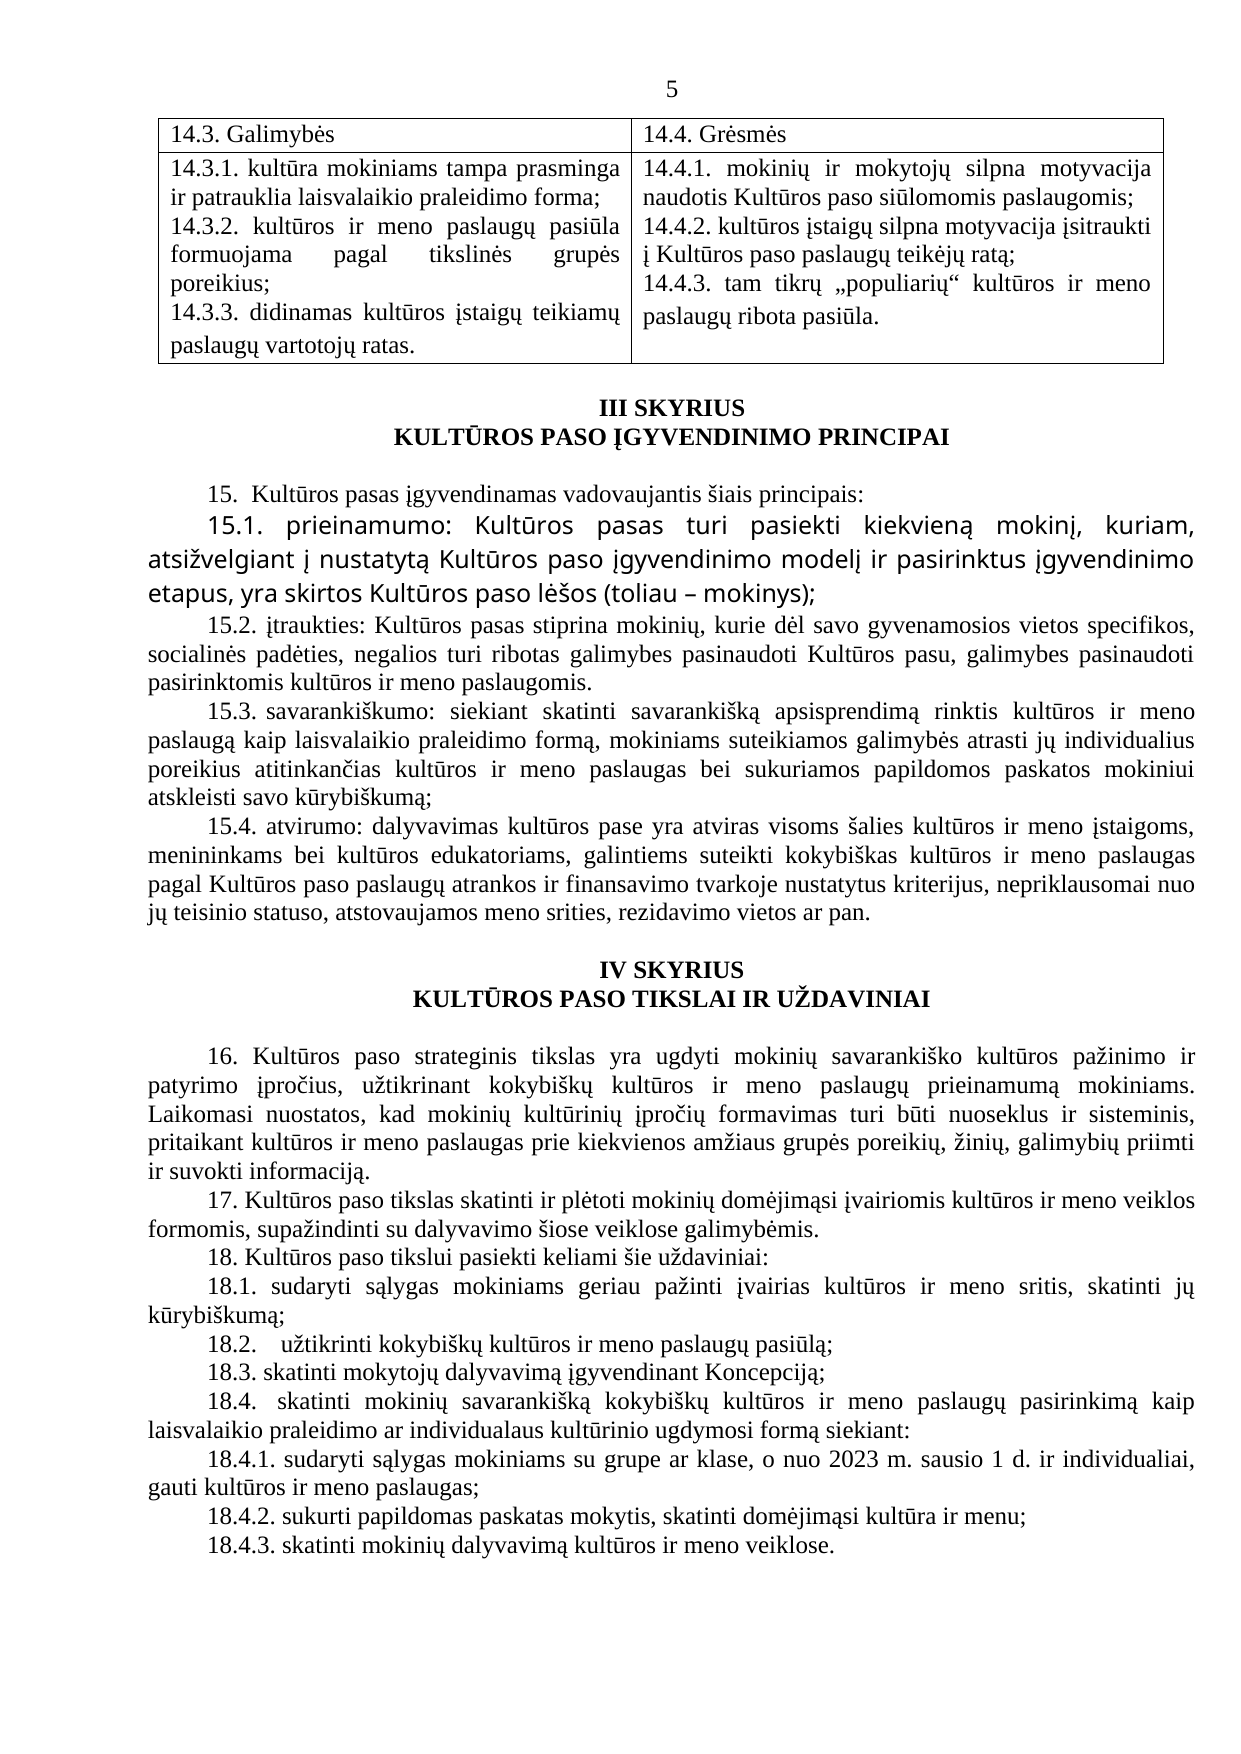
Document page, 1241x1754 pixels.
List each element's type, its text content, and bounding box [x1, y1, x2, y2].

table_cell 14.3. Galimybės [159, 119, 631, 152]
text 15.4. atvirumo: dalyvavimas kultūros pase yra atviras visoms šalies kultūros ir meno įstaigoms, menininkams bei kultūros edukatoriams, galintiems suteikti kokybiškas kultūros ir meno paslaugas pagal Kultūros paso paslaugų atrankos ir finansavimo tvarkoje nustatytus kriterijus, nepriklausomai nuo jų teisinio statuso, atstovaujamos meno srities, rezidavimo vietos ar pan. [148, 811, 1196, 926]
text 18.2. užtikrinti kokybiškų kultūros ir meno paslaugų pasiūlą; [207, 1329, 1196, 1357]
text 18. Kultūros paso tikslui pasiekti keliami šie uždaviniai: [148, 1242, 1196, 1271]
text 18.4.3. skatinti mokinių dalyvavimą kultūros ir meno veiklose. [148, 1530, 1196, 1559]
table_cell 14.4.1. mokinių ir mokytojų silpna motyvacija naudotis Kultūros paso siūlomomis paslaugomis; 14.4.2. kultūros įstaigų silpna motyvacija įsitraukti į Kultūros paso paslaugų teikėjų ratą; 14.4.3. tam tikrų „populiarių“ kultūros ir meno paslaugų ribota pasiūla. [632, 153, 1163, 363]
text KULTŪROS PASO ĮGYVENDINIMO PRINCIPAI [148, 422, 1196, 450]
text III SKYRIUS [148, 393, 1196, 422]
table_cell 14.4. Grėsmės [632, 119, 1163, 152]
text 16. Kultūros paso strateginis tikslas yra ugdyti mokinių savarankiško kultūros pažinimo ir patyrimo įpročius, užtikrinant kokybiškų kultūros ir meno paslaugų prieinamumą mokiniams. Laikomasi nuostatos, kad mokinių kultūrinių įpročių formavimas turi būti nuoseklus ir sisteminis, pritaikant kultūros ir meno paslaugas prie kiekvienos amžiaus grupės poreikių, žinių, galimybių priimti ir suvokti informaciją. [148, 1041, 1196, 1185]
text 15.3. savarankiškumo: siekiant skatinti savarankišką apsisprendimą rinktis kultūros ir meno paslaugą kaip laisvalaikio praleidimo formą, mokiniams suteikiamos galimybės atrasti jų individualius poreikius atitinkančias kultūros ir meno paslaugas bei sukuriamos papildomos paskatos mokiniui atskleisti savo kūrybiškumą; [148, 696, 1196, 811]
text 18.4.1. sudaryti sąlygas mokiniams su grupe ar klase, o nuo 2023 m. sausio 1 d. ir individualiai, gauti kultūros ir meno paslaugas; [148, 1444, 1196, 1501]
text 17. Kultūros paso tikslas skatinti ir plėtoti mokinių domėjimąsi įvairiomis kultūros ir meno veiklos formomis, supažindinti su dalyvavimo šiose veiklose galimybėmis. [148, 1185, 1196, 1242]
text 18.4.2. sukurti papildomas paskatas mokytis, skatinti domėjimąsi kultūra ir menu; [148, 1501, 1196, 1530]
text KULTŪROS PASO TIKSLAI IR UŽDAVINIAI [148, 984, 1196, 1012]
text 18.3. skatinti mokytojų dalyvavimą įgyvendinant Koncepciją; [148, 1357, 1196, 1386]
text 15. Kultūros pasas įgyvendinamas vadovaujantis šiais principais: [185, 479, 1196, 508]
text 15.1. prieinamumo: Kultūros pasas turi pasiekti kiekvieną mokinį, kuriam, atsižvelgiant į nustatytą Kultūros paso įgyvendinimo modelį ir pasirinktus įgyvendinimo etapus, yra skirtos Kultūros paso lėšos (toliau – mokinys); [148, 508, 1196, 610]
text 15.2. įtraukties: Kultūros pasas stiprina mokinių, kurie dėl savo gyvenamosios vietos specifikos, socialinės padėties, negalios turi ribotas galimybes pasinaudoti Kultūros pasu, galimybes pasinaudoti pasirinktomis kultūros ir meno paslaugomis. [148, 610, 1196, 696]
text 18.4. skatinti mokinių savarankišką kokybiškų kultūros ir meno paslaugų pasirinkimą kaip laisvalaikio praleidimo ar individualaus kultūrinio ugdymosi formą siekiant: [148, 1386, 1196, 1444]
table_cell 14.3.1. kultūra mokiniams tampa prasminga ir patrauklia laisvalaikio praleidimo forma; 14.3.2. kultūros ir meno paslaugų pasiūla formuojama pagal tikslinės grupės poreikius; 14.3.3. didinamas kultūros įstaigų teikiamų paslaugų vartotojų ratas. [159, 153, 631, 363]
text IV SKYRIUS [148, 955, 1196, 984]
text 18.1. sudaryti sąlygas mokiniams geriau pažinti įvairias kultūros ir meno sritis, skatinti jų kūrybiškumą; [148, 1271, 1196, 1329]
